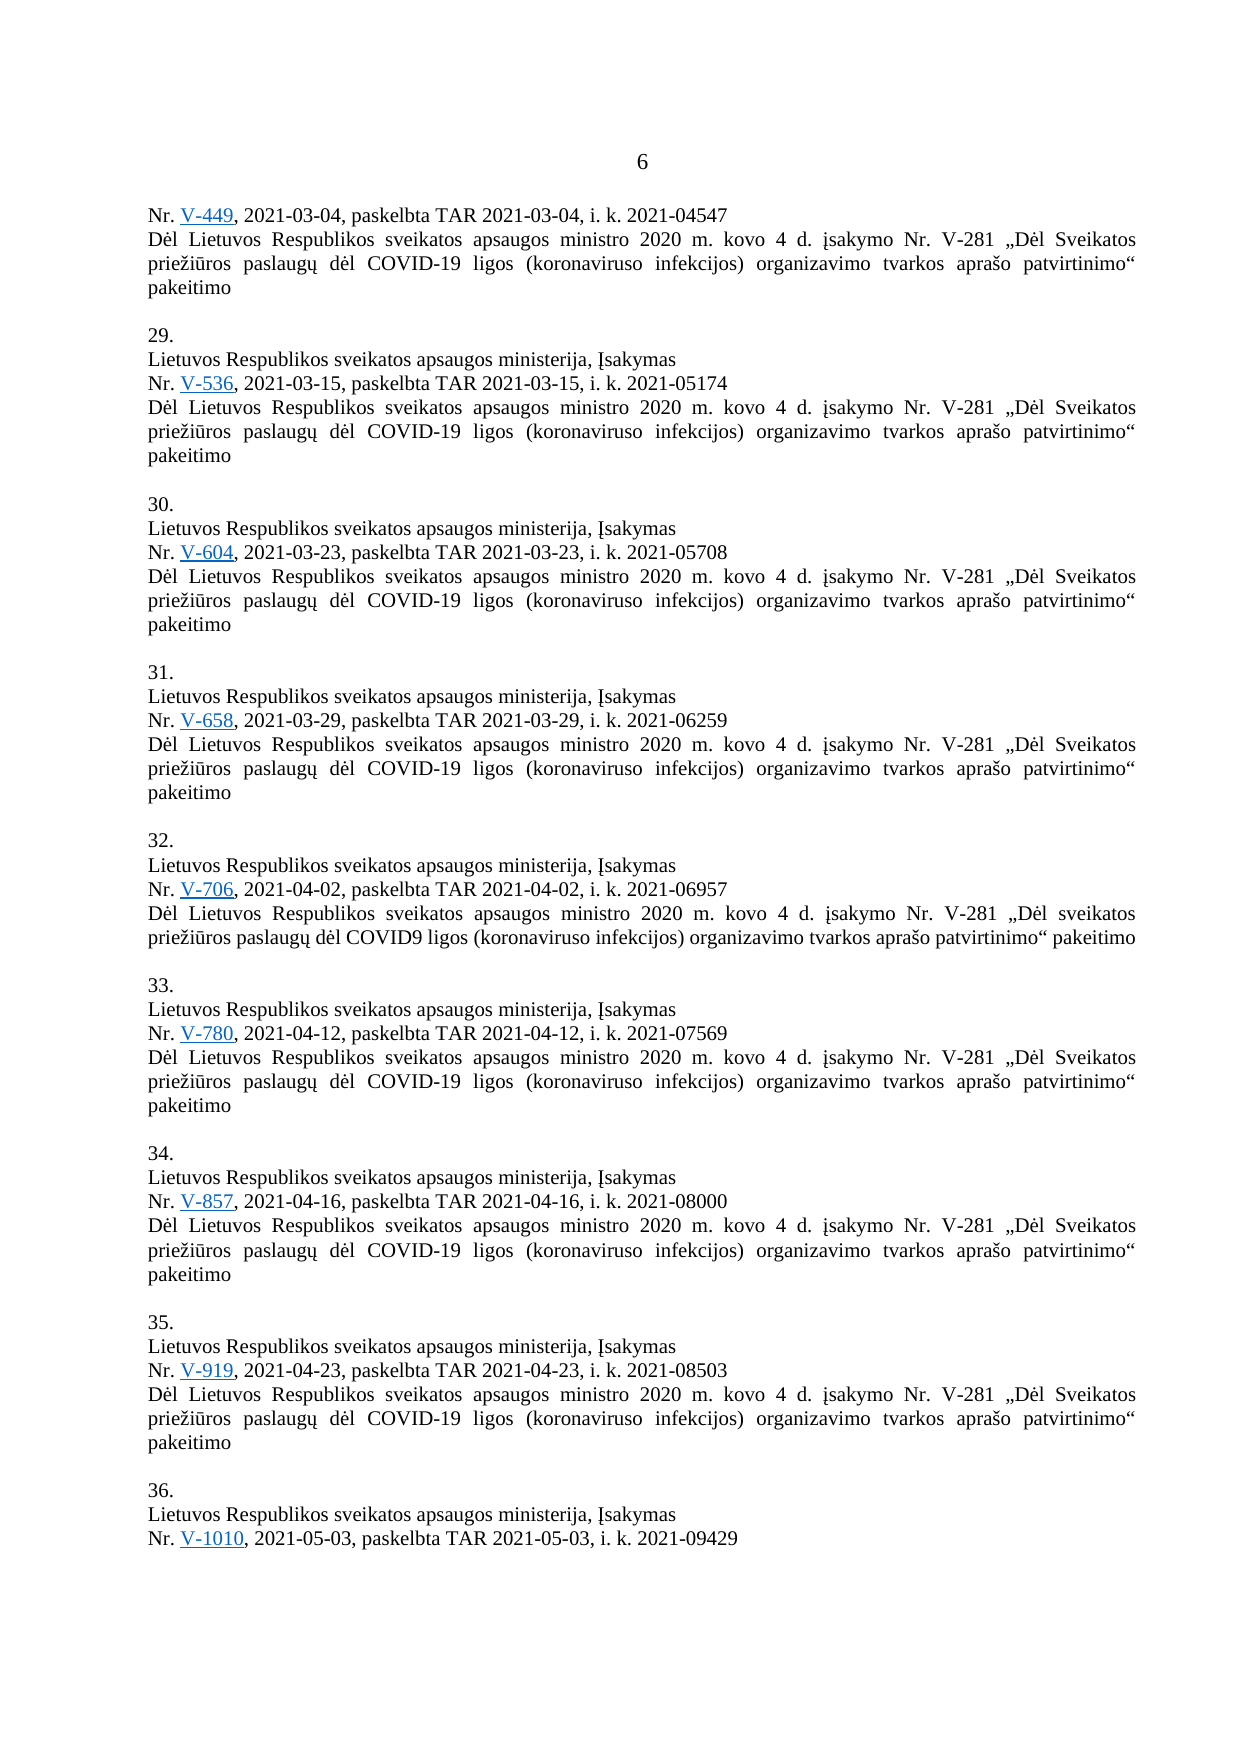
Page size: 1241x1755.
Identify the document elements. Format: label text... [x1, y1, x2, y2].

text Dėl Lietuvos Respublikos sveikatos apsaugos ministro 2020 m. kovo 4 d. įsakymo Nr. V-281 „Dėl sveikatos priežiūros paslaugų dėl COVID9 ligos (koronaviruso infekcijos) organizavimo tvarkos aprašo patvirtinimo“ pakeitimo [148, 901, 1137, 949]
text 35. [148, 1310, 1137, 1334]
text 32. [148, 828, 1137, 852]
text Lietuvos Respublikos sveikatos apsaugos ministerija, Įsakymas [148, 347, 1137, 371]
text Nr. V-536, 2021-03-15, paskelbta TAR 2021-03-15, i. k. 2021-05174 [148, 371, 1137, 395]
text Lietuvos Respublikos sveikatos apsaugos ministerija, Įsakymas [148, 516, 1137, 540]
text 30. [148, 492, 1137, 516]
text Dėl Lietuvos Respublikos sveikatos apsaugos ministro 2020 m. kovo 4 d. įsakymo Nr. V-281 „Dėl Sveikatos priežiūros paslaugų dėl COVID-19 ligos (koronaviruso infekcijos) organizavimo tvarkos aprašo patvirtinimo“ pakeitimo [148, 227, 1137, 299]
text Nr. V-604, 2021-03-23, paskelbta TAR 2021-03-23, i. k. 2021-05708 [148, 540, 1137, 564]
text Dėl Lietuvos Respublikos sveikatos apsaugos ministro 2020 m. kovo 4 d. įsakymo Nr. V-281 „Dėl Sveikatos priežiūros paslaugų dėl COVID-19 ligos (koronaviruso infekcijos) organizavimo tvarkos aprašo patvirtinimo“ pakeitimo [148, 395, 1137, 467]
text Nr. V-706, 2021-04-02, paskelbta TAR 2021-04-02, i. k. 2021-06957 [148, 877, 1137, 901]
text Dėl Lietuvos Respublikos sveikatos apsaugos ministro 2020 m. kovo 4 d. įsakymo Nr. V-281 „Dėl Sveikatos priežiūros paslaugų dėl COVID-19 ligos (koronaviruso infekcijos) organizavimo tvarkos aprašo patvirtinimo“ pakeitimo [148, 732, 1137, 804]
text Nr. V-857, 2021-04-16, paskelbta TAR 2021-04-16, i. k. 2021-08000 [148, 1189, 1137, 1213]
text Lietuvos Respublikos sveikatos apsaugos ministerija, Įsakymas [148, 852, 1137, 877]
text Dėl Lietuvos Respublikos sveikatos apsaugos ministro 2020 m. kovo 4 d. įsakymo Nr. V-281 „Dėl Sveikatos priežiūros paslaugų dėl COVID-19 ligos (koronaviruso infekcijos) organizavimo tvarkos aprašo patvirtinimo“ pakeitimo [148, 1382, 1137, 1454]
text Lietuvos Respublikos sveikatos apsaugos ministerija, Įsakymas [148, 1165, 1137, 1189]
text Lietuvos Respublikos sveikatos apsaugos ministerija, Įsakymas [148, 997, 1137, 1021]
text Nr. V-449, 2021-03-04, paskelbta TAR 2021-03-04, i. k. 2021-04547 [148, 203, 1137, 227]
text Lietuvos Respublikos sveikatos apsaugos ministerija, Įsakymas [148, 684, 1137, 708]
text Dėl Lietuvos Respublikos sveikatos apsaugos ministro 2020 m. kovo 4 d. įsakymo Nr. V-281 „Dėl Sveikatos priežiūros paslaugų dėl COVID-19 ligos (koronaviruso infekcijos) organizavimo tvarkos aprašo patvirtinimo“ pakeitimo [148, 564, 1137, 636]
text Dėl Lietuvos Respublikos sveikatos apsaugos ministro 2020 m. kovo 4 d. įsakymo Nr. V-281 „Dėl Sveikatos priežiūros paslaugų dėl COVID-19 ligos (koronaviruso infekcijos) organizavimo tvarkos aprašo patvirtinimo“ pakeitimo [148, 1213, 1137, 1286]
text Nr. V-1010, 2021-05-03, paskelbta TAR 2021-05-03, i. k. 2021-09429 [148, 1526, 1137, 1550]
text 34. [148, 1141, 1137, 1165]
text 36. [148, 1478, 1137, 1502]
text Lietuvos Respublikos sveikatos apsaugos ministerija, Įsakymas [148, 1334, 1137, 1358]
text Nr. V-658, 2021-03-29, paskelbta TAR 2021-03-29, i. k. 2021-06259 [148, 708, 1137, 732]
text Nr. V-780, 2021-04-12, paskelbta TAR 2021-04-12, i. k. 2021-07569 [148, 1021, 1137, 1045]
text 33. [148, 973, 1137, 997]
text Lietuvos Respublikos sveikatos apsaugos ministerija, Įsakymas [148, 1502, 1137, 1526]
text Dėl Lietuvos Respublikos sveikatos apsaugos ministro 2020 m. kovo 4 d. įsakymo Nr. V-281 „Dėl Sveikatos priežiūros paslaugų dėl COVID-19 ligos (koronaviruso infekcijos) organizavimo tvarkos aprašo patvirtinimo“ pakeitimo [148, 1045, 1137, 1117]
text 29. [148, 323, 1137, 347]
text Nr. V-919, 2021-04-23, paskelbta TAR 2021-04-23, i. k. 2021-08503 [148, 1358, 1137, 1382]
text 31. [148, 660, 1137, 684]
